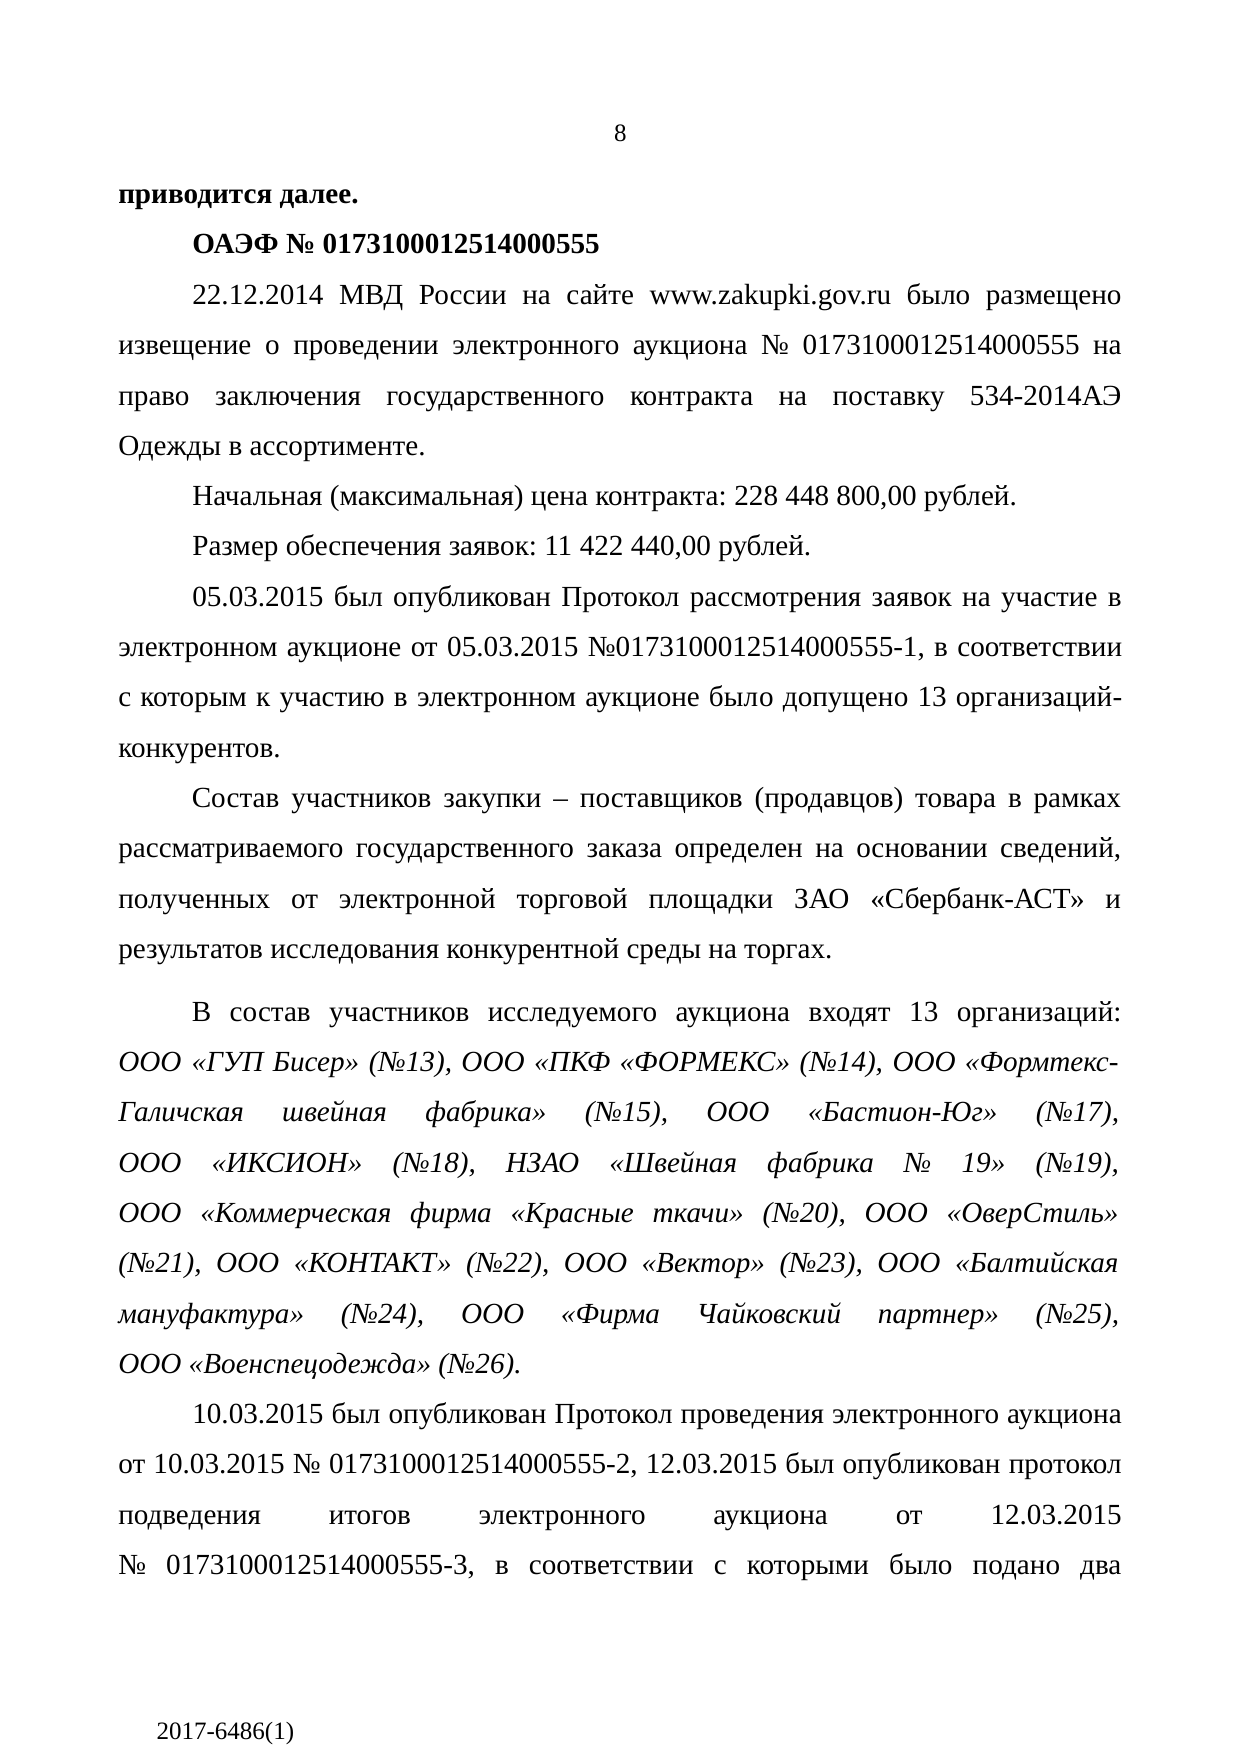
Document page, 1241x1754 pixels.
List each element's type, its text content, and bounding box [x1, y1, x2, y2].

text Размер обеспечения заявок: 11 422 440,00 рублей. [118, 528, 1122, 562]
text Начальная (максимальная) цена контракта: 228 448 800,00 рублей. [118, 478, 1122, 512]
text 10.03.2015 был опубликован Протокол проведения электронного аукциона от 10.03.2015 № 0173100012514000555-2, 12.03.2015 был опубликован протокол подведения итогов электронного аукциона от 12.03.2015 № 0173100012514000555-3, в соответствии с которыми было подано два [118, 1396, 1122, 1581]
text 22.12.2014 МВД России на сайте www.zakupki.gov.ru было размещено извещение о проведении электронного аукциона № 0173100012514000555 на право заключения государственного контракта на поставку 534-2014АЭ Одежды в ассортименте. [118, 277, 1122, 461]
text ОАЭФ № 0173100012514000555 [118, 227, 1122, 260]
text Состав участников закупки – поставщиков (продавцов) товара в рамках рассматриваемого государственного заказа определен на основании сведений, полученных от электронной торговой площадки ЗАО «Сбербанк-АСТ» и результатов исследования конкурентной среды на торгах. [118, 780, 1122, 964]
text 05.03.2015 был опубликован Протокол рассмотрения заявок на участие в электронном аукционе от 05.03.2015 №0173100012514000555-1, в соответствии с которым к участию в электронном аукционе было допущено 13 организаций-конкурентов. [118, 579, 1122, 763]
text приводится далее. [118, 176, 1122, 210]
text В состав участников исследуемого аукциона входят 13 организаций: ООО «ГУП Бисер» (№13), ООО «ПКФ «ФОРМЕКС» (№14), ООО «Формтекс-Галичская швейная фабрика» (№15), ООО «Бастион-Юг» (№17), ООО «ИКСИОН» (№18), НЗАО «Швейная фабрика № 19» (№19), ООО «Коммерческая фирма «Красные ткачи» (№20), ООО «ОверСтиль» (№21), ООО «КОНТАКТ» (№22), ООО «Вектор» (№23), ООО «Балтийская мануфактура» (№24), ООО «Фирма Чайковский партнер» (№25), ООО «Военспецодежда» (№26). [118, 994, 1122, 1379]
